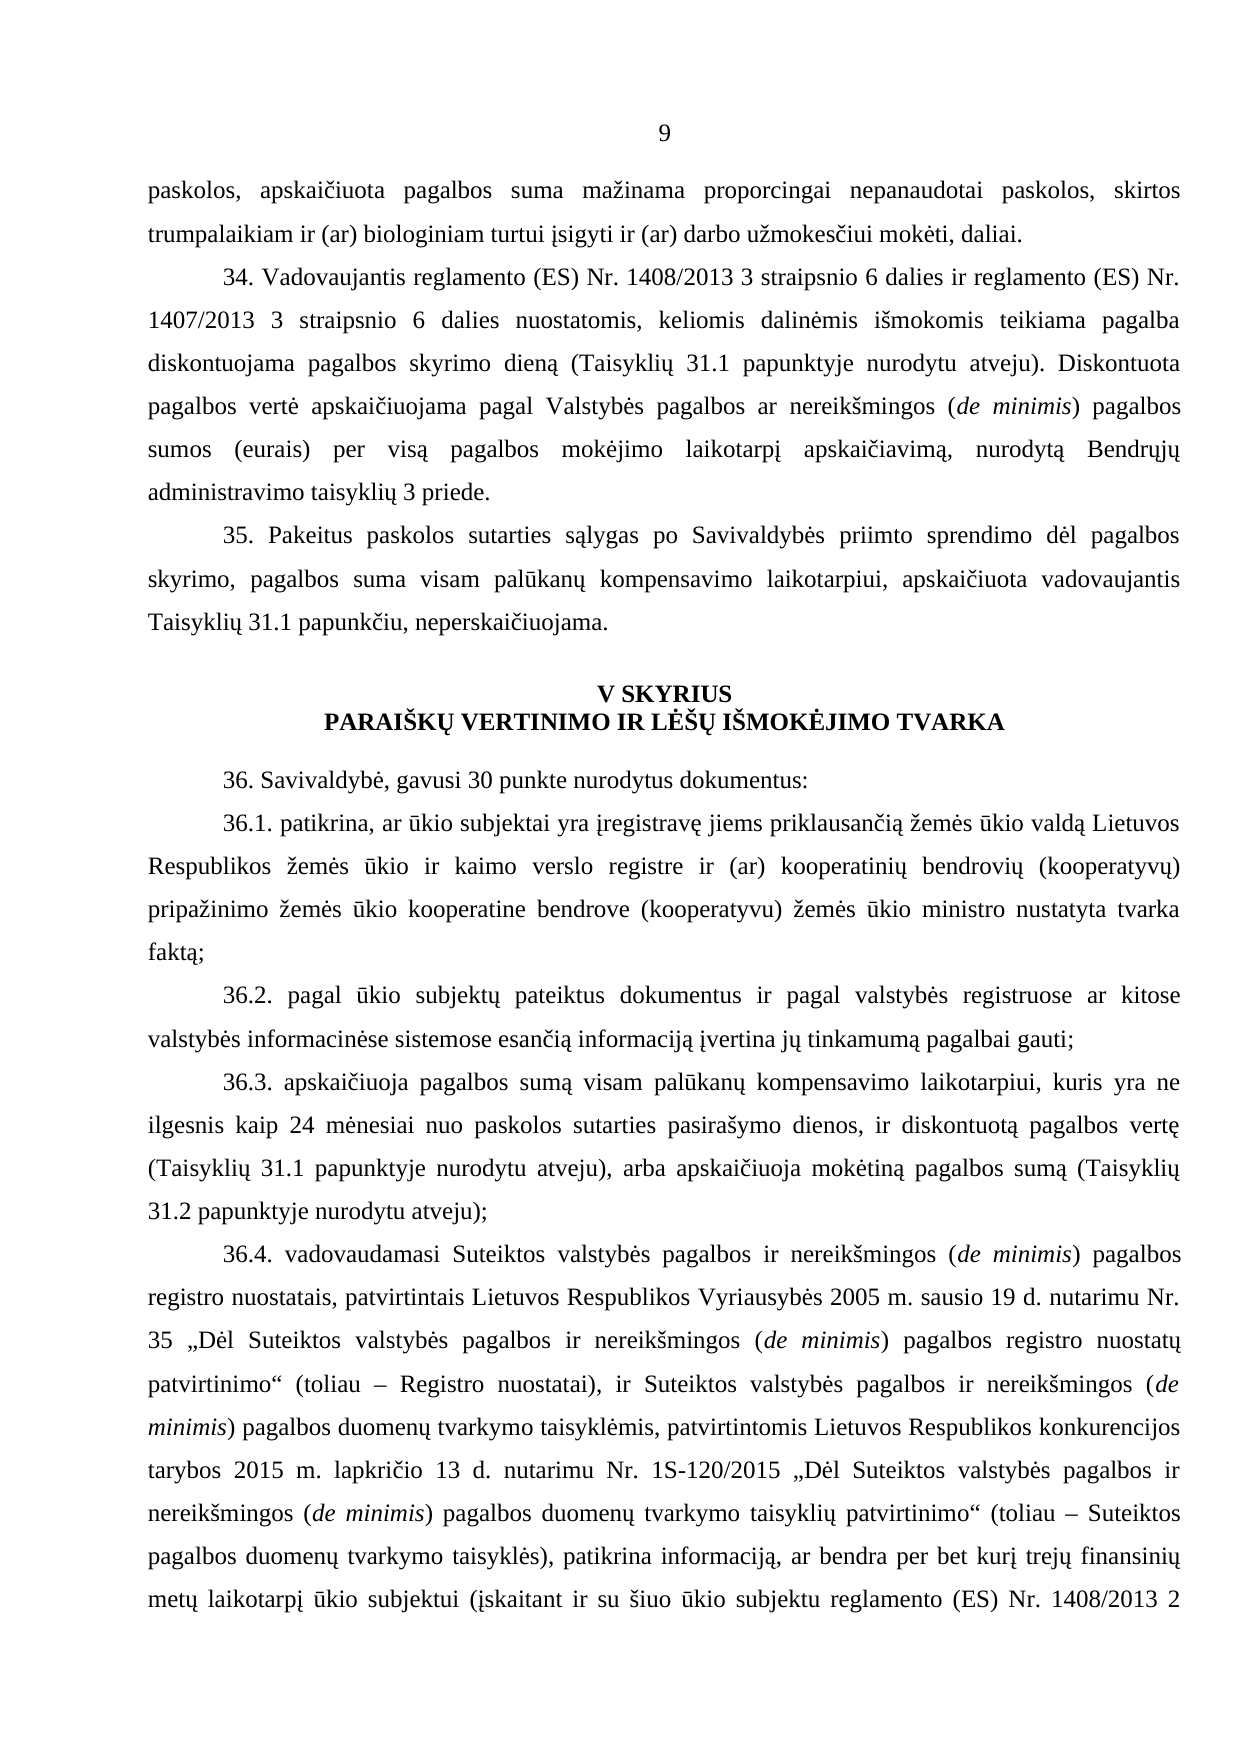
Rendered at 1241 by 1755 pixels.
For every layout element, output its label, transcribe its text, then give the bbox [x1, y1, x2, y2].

text V SKYRIUS [148, 679, 1181, 707]
text 36.3. apskaičiuoja pagalbos sumą visam palūkanų kompensavimo laikotarpiui, kuris yra ne ilgesnis kaip 24 mėnesiai nuo paskolos sutarties pasirašymo dienos, ir diskontuotą pagalbos vertę (Taisyklių 31.1 papunktyje nurodytu atveju), arba apskaičiuoja mokėtiną pagalbos sumą (Taisyklių 31.2 papunktyje nurodytu atveju); [148, 1067, 1181, 1225]
text 35. Pakeitus paskolos sutarties sąlygas po Savivaldybės priimto sprendimo dėl pagalbos skyrimo, pagalbos suma visam palūkanų kompensavimo laikotarpiui, apskaičiuota vadovaujantis Taisyklių 31.1 papunkčiu, neperskaičiuojama. [148, 521, 1181, 636]
text 36.4. vadovaudamasi Suteiktos valstybės pagalbos ir nereikšmingos (de minimis) pagalbos registro nuostatais, patvirtintais Lietuvos Respublikos Vyriausybės 2005 m. sausio 19 d. nutarimu Nr. 35 „Dėl Suteiktos valstybės pagalbos ir nereikšmingos (de minimis) pagalbos registro nuostatų patvirtinimo“ (toliau – Registro nuostatai), ir Suteiktos valstybės pagalbos ir nereikšmingos (de minimis) pagalbos duomenų tvarkymo taisyklėmis, patvirtintomis Lietuvos Respublikos konkurencijos tarybos 2015 m. lapkričio 13 d. nutarimu Nr. 1S-120/2015 „Dėl Suteiktos valstybės pagalbos ir nereikšmingos (de minimis) pagalbos duomenų tvarkymo taisyklių patvirtinimo“ (toliau – Suteiktos pagalbos duomenų tvarkymo taisyklės), patikrina informaciją, ar bendra per bet kurį trejų finansinių metų laikotarpį ūkio subjektui (įskaitant ir su šiuo ūkio subjektu reglamento (ES) Nr. 1408/2013 2 [148, 1239, 1181, 1613]
text paskolos, apskaičiuota pagalbos suma mažinama proporcingai nepanaudotai paskolos, skirtos trumpalaikiam ir (ar) biologiniam turtui įsigyti ir (ar) darbo užmokesčiui mokėti, daliai. [148, 176, 1181, 247]
text 34. Vadovaujantis reglamento (ES) Nr. 1408/2013 3 straipsnio 6 dalies ir reglamento (ES) Nr. 1407/2013 3 straipsnio 6 dalies nuostatomis, keliomis dalinėmis išmokomis teikiama pagalba diskontuojama pagalbos skyrimo dieną (Taisyklių 31.1 papunktyje nurodytu atveju). Diskontuota pagalbos vertė apskaičiuojama pagal Valstybės pagalbos ar nereikšmingos (de minimis) pagalbos sumos (eurais) per visą pagalbos mokėjimo laikotarpį apskaičiavimą, nurodytą Bendrųjų administravimo taisyklių 3 priede. [148, 262, 1181, 506]
text 36. Savivaldybė, gavusi 30 punkte nurodytus dokumentus: [148, 765, 1181, 794]
text 36.1. patikrina, ar ūkio subjektai yra įregistravę jiems priklausančią žemės ūkio valdą Lietuvos Respublikos žemės ūkio ir kaimo verslo registre ir (ar) kooperatinių bendrovių (kooperatyvų) pripažinimo žemės ūkio kooperatine bendrove (kooperatyvu) žemės ūkio ministro nustatyta tvarka faktą; [148, 808, 1181, 966]
text PARAIŠKŲ VERTINIMO IR LĖŠŲ IŠMOKĖJIMO TVARKA [148, 707, 1181, 736]
text 36.2. pagal ūkio subjektų pateiktus dokumentus ir pagal valstybės registruose ar kitose valstybės informacinėse sistemose esančią informaciją įvertina jų tinkamumą pagalbai gauti; [148, 981, 1181, 1052]
